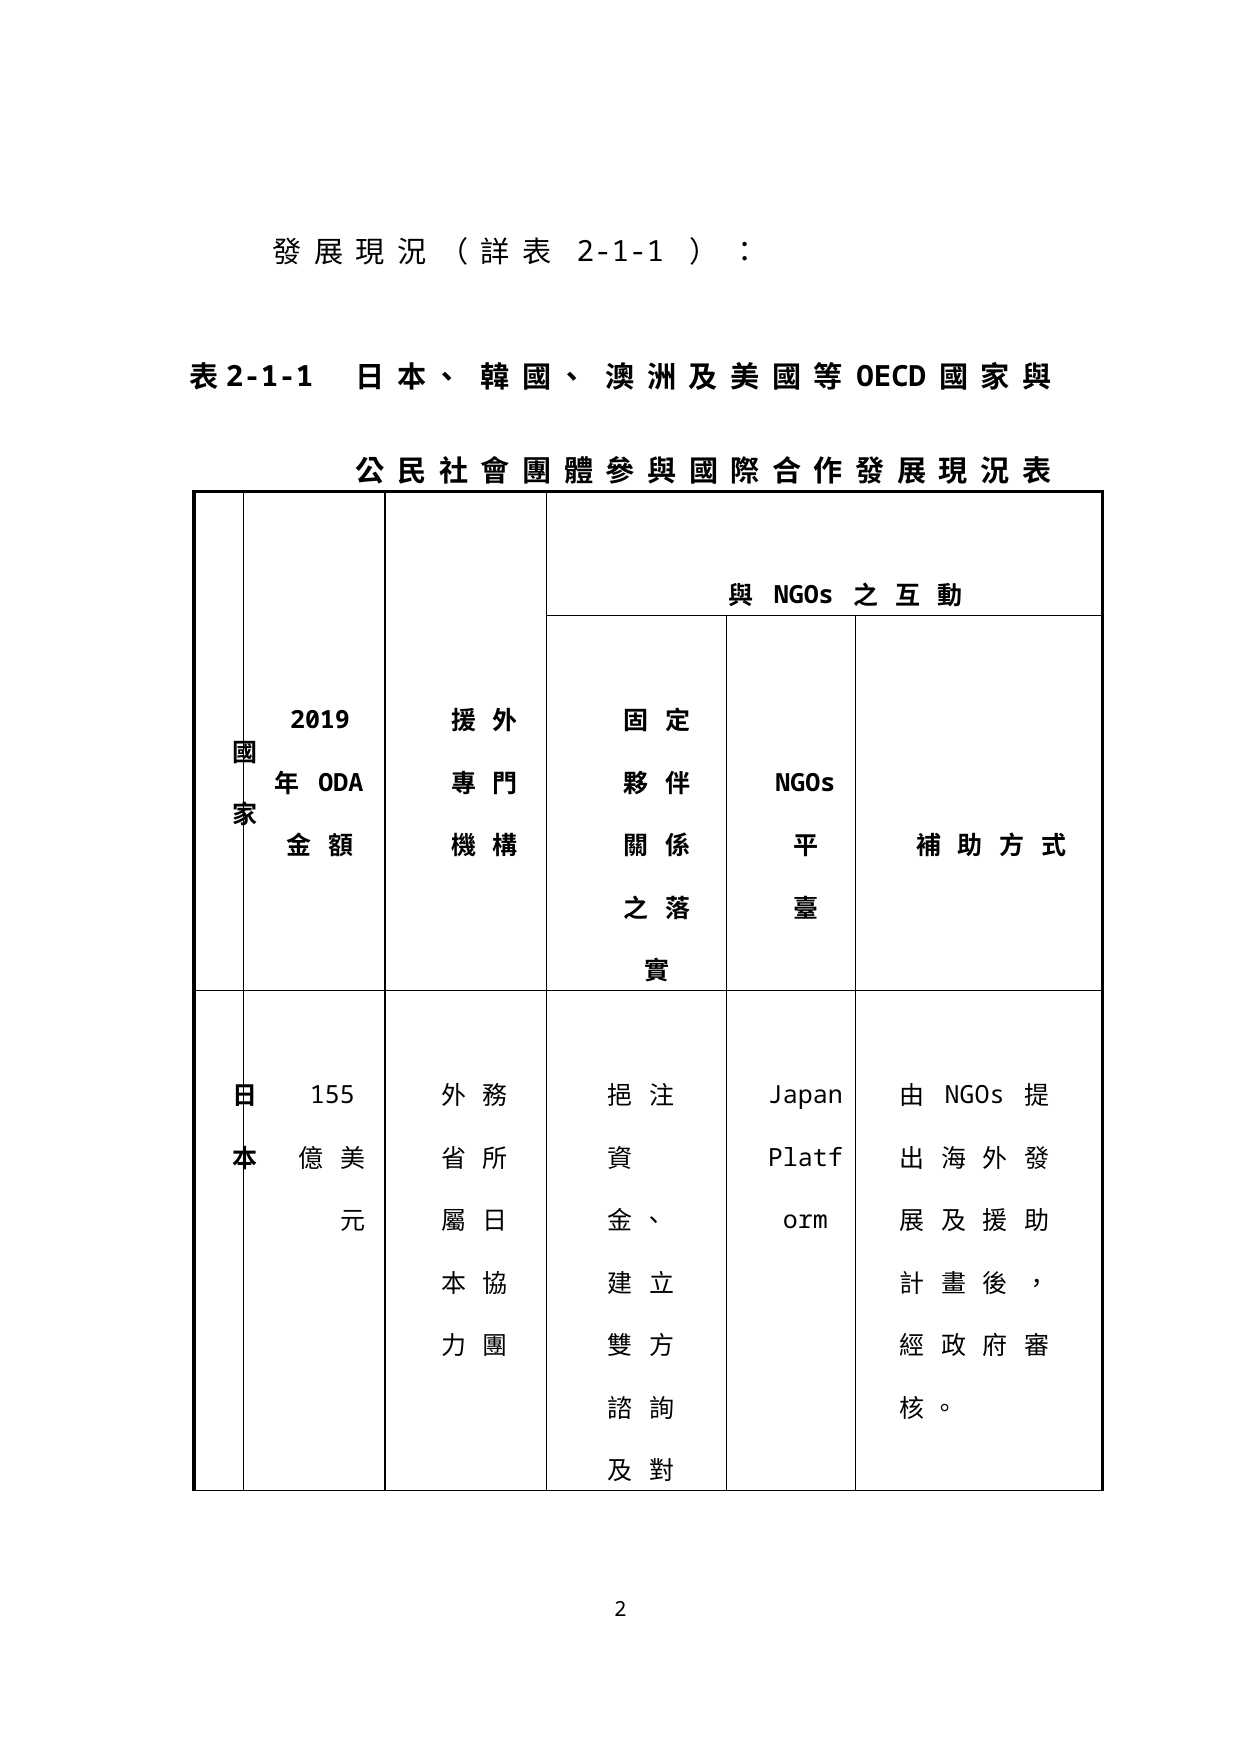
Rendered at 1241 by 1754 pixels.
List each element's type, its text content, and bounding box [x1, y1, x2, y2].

table_header 2019年ODA金額 [244, 493, 384, 990]
table_cell NGOs平臺 [727, 616, 855, 990]
text 表2-1-1 日本、韓國、澳洲及美國等OECD國家與公民社會團體參與國際合作發展現況表 [183, 302, 1079, 490]
table_header 國家 [196, 493, 243, 990]
table_cell 日本 [196, 991, 243, 1490]
table_header 與NGOs之互動 [547, 493, 1101, 615]
table_cell 補助方式 [856, 616, 1101, 990]
table_cell Japan Platform [727, 991, 855, 1490]
table_header 援外專門機構 [386, 493, 546, 990]
table_cell 外務省所屬日本協力團 [386, 991, 546, 1490]
table_cell 155億美元 [244, 991, 384, 1490]
table_cell 由NGOs提出海外發展及援助計畫後，經政府審核。 [856, 991, 1101, 1490]
table_cell 挹注資金、建立雙方諮詢及對 [547, 991, 726, 1490]
text 在國際合作發展領域中建構政府與公民社會良好之夥伴關係，近年來已成為國際趨勢。全球NGOs之發展結果，許多大型國際非政府組織之預算甚至超過某些經濟合作與發展組織（OECD）中之捐助國，爰國際非政府組織在許多發展中國家占有重要地位，不僅提供大量資金以開展人道援助與發展工作，且於當地政府政策形塑進程及全球援助治理架構中愈來愈具影響力。公民社會之參與往往係確保政府援助計畫成功之關鍵，以下謹以日本、韓國、澳洲及美國等OECD國家政府為例，說明各國與公民社會團體參與國際合作發展現況（詳表2-1-1）： [241, 177, 1058, 302]
table_cell 固定夥伴關係之落實 [547, 616, 726, 990]
